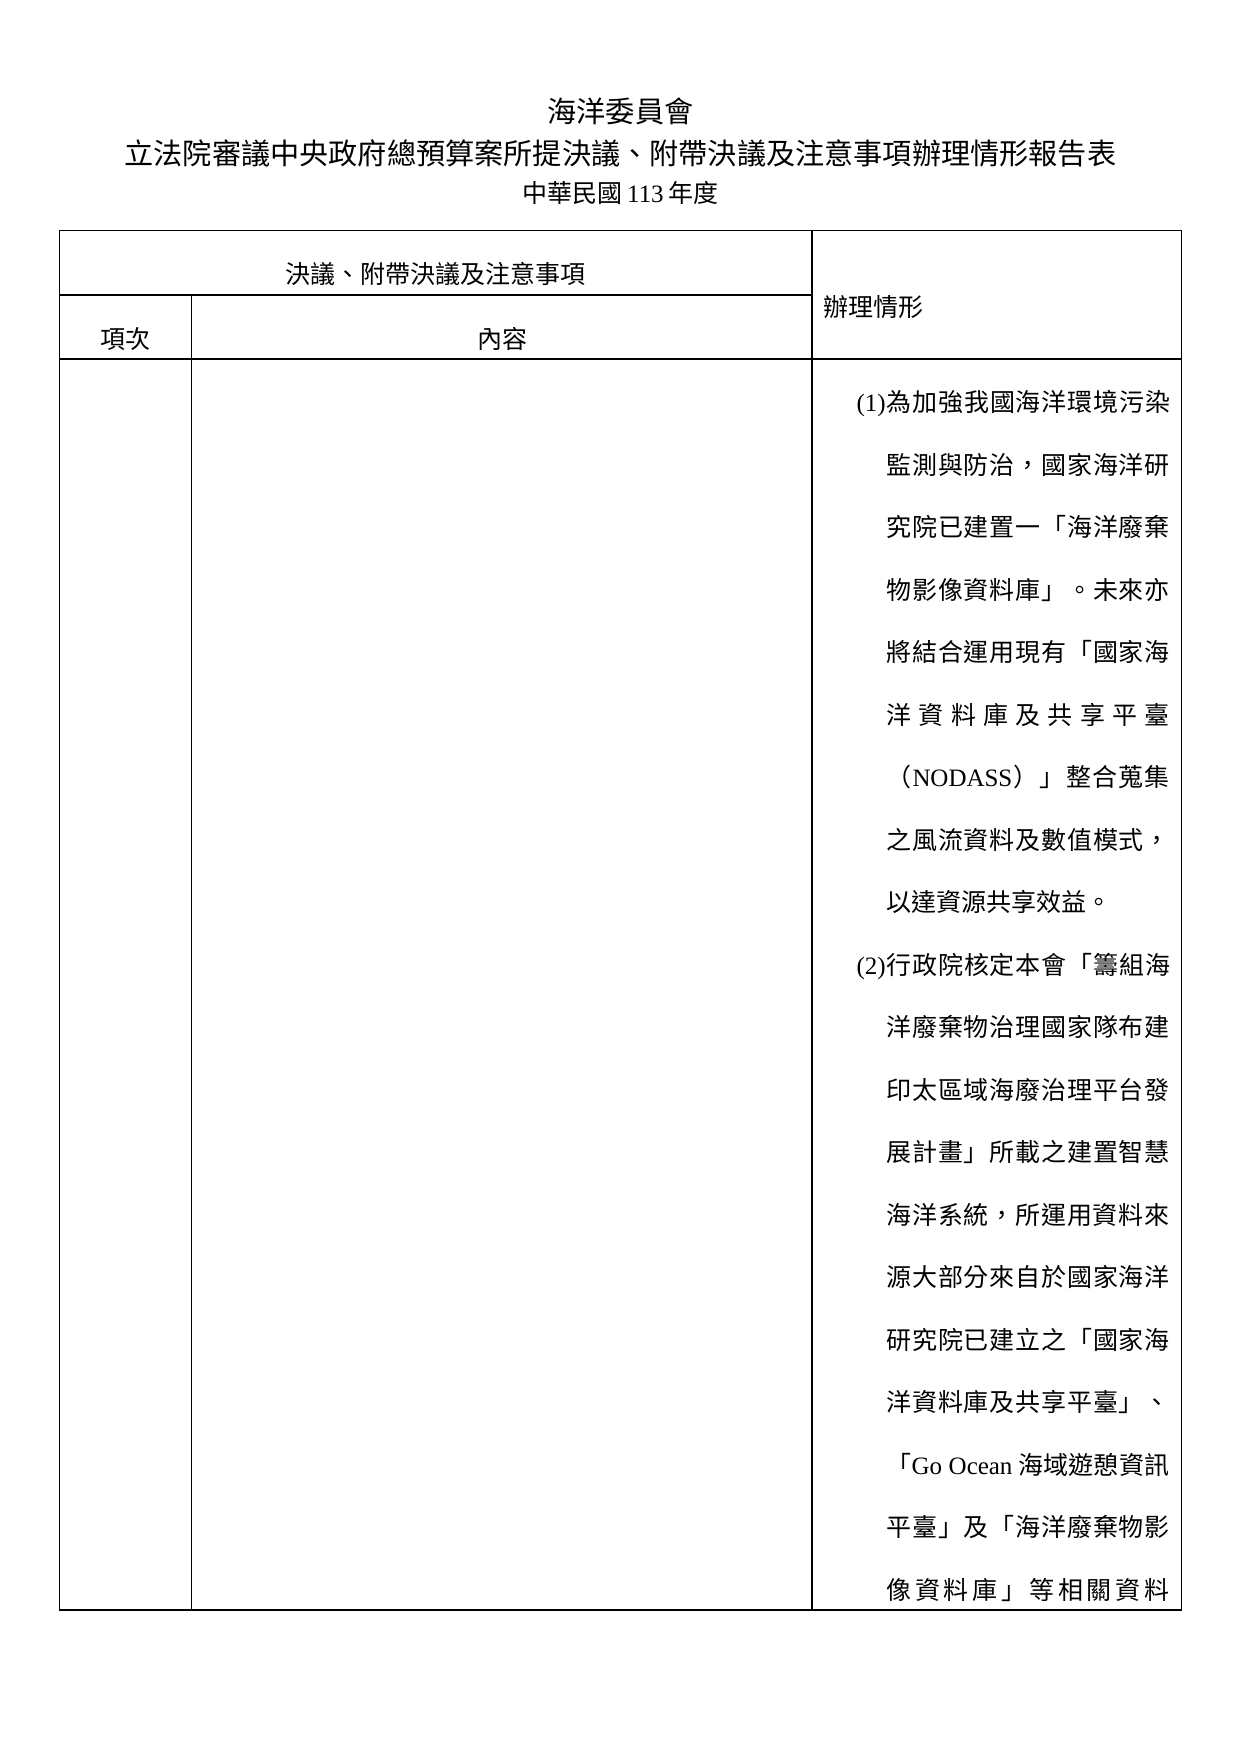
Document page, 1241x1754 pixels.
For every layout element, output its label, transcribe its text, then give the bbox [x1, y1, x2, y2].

table_cell 項次 [60, 296, 191, 358]
table_cell (1)為加強我國海洋環境污染監測與防治，國家海洋研究院已建置一「海洋廢棄物影像資料庫」。未來亦將結合運用現有「國家海洋資料庫及共享平臺（NODASS）」整合蒐集之風流資料及數值模式，以達資源共享效益。 (2)行政院核定本會「籌組海洋廢棄物治理國家隊布建印太區域海廢治理平台發展計畫」所載之建置智慧海洋系統，所運用資料來源大部分來自於國家海洋研究院已建立之「國家海洋資料庫及共享平臺」、「Go Ocean海域遊憩資訊平臺」及「海洋廢棄物影像資料庫」等相關資料 [813, 360, 1181, 1609]
table_cell 內容 [192, 296, 811, 358]
table_cell [60, 360, 191, 1609]
table_cell 113年度海洋委員會單位預算第2目「海洋業務」編列6億2,690萬9千元，爰就下列各案併案凍結50萬元，俟海洋委員會向立法院內政委員會提出書面報告後，始得動支。 113年度海洋委員會單位預算2目「海洋業務」編列6億2,690萬9千元，其中「綜合規劃管理」之「辦理國內外海洋政策情勢蒐整研析專案等經費」委辦費135萬元，「辦理編修國家海洋政策白皮書等經費」委辦費250萬元，「辦理海洋事務與政策宣導等經費」委辦費137萬4千元，「辦理海洋重大議題研討會等經費」委辦費200萬元，惟此4項作業之效益應詳列述，另「政策情勢蒐整研析」於112年於一般事務預算編列46萬元，而113年度改委外並增列91萬4千元；「海洋資源作業」之「海域遊憩活動法令資訊統合平臺等資訊系統維運所需之伺服器主機及網路儲存空間等雲端服務費」編列141萬9千元，較112年度該項預算增列91萬2千元，須說明增列原因；「海域安全作業」之「辦理海線安全國際會議等經費」編列630萬3千元，應說明其編列細項與其預期效益；「科技文教作業」之「辦理海洋教師研習營等相關經費」編列146萬4千元，較112年增列81萬5千元；「國際發展作業」之「辦理協助我國海洋廢棄物產業鏈建置，並構築印太區域海廢治理平台等經費」編列2,000萬元，應詳述此作業之專案KPI及計畫目標。爰凍結該項預算，請海洋委員會向立法院內政委員會提出書面報告後，始得動支。 113年度海洋委員會單位預算第2目「海洋業務」編列6億2,690萬9千元。108年11月20日，「海洋基本法」公告實施，該法第16條第1項明定2年內各級機關應修訂相關法規。自108年底，海洋委員會啟動海洋3法法制作業，惟截至112年10月，僅「海洋產業發展條例」完成立法，海域管理法草案與海洋保育法草案仍未送至立法院。爰此，海洋委員會應加速中央與地方意見整合、專家學者意見諮詢，以精進完成立法作業。爰凍結該項預算，請海洋委員會向立法院內政委員會提出海域管理法草案與海洋保育法草案的推動進度書面報告後，始得動支。 113年度海洋委員會單位預算第2目「海洋業務」編列6億2,690萬9千元。海洋委員會較112年度增列強化海洋產業永續發展及推動海洋地方創生計畫等經費958萬6千元，海洋地方創生應涵括推動我國海洋文化，重視海洋文化資產等面向。惟根據海洋委員會委託學界最新研究顯示，中央與地方政府之間對於海洋文化資產似缺乏具體共識，恐不利推展相關合作與發展，又地方創生已是我國安全戰略層級之國家政策，允應針對海洋提出地方創生的新思維，避免重複挹注資源。爰凍結該項預算，請海洋委員會針對海洋地方創生之內涵及具體發展方向，向立法院內政委員會提出書面報告後，始得動支。 113年度海洋委員會單位預算第2目「海洋業務」編列6億2,690萬9千元。海洋委員會為「結合地方政府及民間團體加強維護海域遊憩活動安全工作計畫」總經費編列6,260萬元（分4年辦理），此一計畫乃於「向海致敬」政策脈絡下，培養人民親海並維護遊憩安全，亟需海洋主管機關針對「風險海域」持續進行科學研究，並積極與地方政府協調如何適度開放海域。爰凍結該項預算，請海洋委員會針對開放海域之政策方向與具體方法，向立法院內政委員會提出書面報告後，始得動支。 113年度海洋委員會單位預算第2目「海洋業務」編列6億2,690萬9千元。海洋委員會為「海洋委員會、海洋保育署暨國家海洋研究院合署辦公廳舍新建工程計畫」總經費編列11億3,362萬2千元（分6年辦理），113年度續編第4年經費3億1,095萬元，較112年度增列1億2,265萬3千元。近年公共工程雖受缺工缺料等影響，營建成本提高，惟為撙節公帑，海洋委員會允應洽相關單位預為規劃，掌握細部設計價格等資訊，持續提升預算編審品質，俾利辦公廳舍新建工程如期如質完工。爰凍結該項預算，請海洋委員會針對合署辦公新建工程計畫之執行現況與未來如何確保預算撙節使用，向立法院內政委員會提出書面報告後，始得動支。 113年度海洋委員會單位預算第2目「海洋業務」編列6億2,690萬9千元，辦理海洋總體事務統合規劃協調與推動等業務。經查，海洋委員會為符合海洋基本法對於海洋發展、利用、維護等永續管理的規範要求，持續分別進行海域管理法草案、海洋產業發展條例草案及海洋保育法草案等海洋3法之立法工作，目前已完成「海洋產業發展條例」的立法。鑑於海域管理法草案、海洋保育法草案立法之後，對原住民族人傳統海域及經濟漁業影響甚鉅，爰凍結該項預算，俟海洋委員會對海域管理法草案、海洋保育法草案立法之後，對於原住民傳統海域及其經濟漁業活動可能產生影響進行研究調查，預作輔導措施規劃，並向立法院內政委員會提出辦理情形書面報告後，始得動支。 113年度海洋委員會單位預算第2目「海洋業務」編列6億2,690萬9千元，辦理海洋總體事務統合規劃協調與推動等業務。經查，海洋委員會配合「向海致敬」政策，包含辦理國家海洋文化與教育發展策略規劃、推動及協調，以達成培育海洋人才，厚植海洋文化力，傳承海洋文化等工作。鑑於原住民有其優良的傳統海洋文化，包括台東蘭嶼雅美族（達悟族）有其傳統拼板舟與飛魚季文化、長濱有阿美族長者保有傳統部落炒鹽技術文化等，爰凍結該項預算，俟海洋委員會就協助輔導原住民保留、發展與促進傳統海洋文化提出方案，並向立法院內政委員會提出辦理情形書面報告後，始得動支。 113年度海洋委員會單位預算第2目「海洋業務」編列6億2,690萬9千元。近來中國抽砂船頻頻越界抽砂，造成我國海岸流失退縮、陸地沉陷及破壞海洋底棲生態暨海底電纜等，影響生態資源、漁民生計與臺馬間訊務，海洋委員會應協同地方政府主管機關運用必要措施，積極主動辦理海岸災害防治及海岸資源保育等海岸整合管理作為，完善海岸地區之規劃，維護國家海洋權益；另海巡署應擴大巡護範圍，加強巡邏密度，除透過無人機輔佐偵蒐、監控等空勤任務，另應建置我國海巡空勤執法量能，以符合我國海上執法需求，以利遏止非法抽砂之情事。綜上所述，爰凍結該項預算，俟海洋委員會提出應對方向並向立法院內政委員會與提案委員提出書面報告後，始得動支。 113年度海洋委員會單位預算第2目「海洋業務」編列6億2,690萬9千元，其中「海洋資源作業」編列1億0,240萬9千元，係辦理海洋空間功能區劃之統合、海洋資源永續發展政策之統合、海洋事務補助計畫管理資訊系統，及海域遊憩活動一站式服務資訊平台系統維護等。 經查，為鼓勵國人知海、近海及進海，海洋委員會於全台設置海洋驛站，展示海洋文化、科學研究、產業、保育、海域治安等領域宣教資源。惟網站內之海洋驛站導覽線上預約系統，實際操作後，全台共13處海洋驛站，可預約之驛站僅有4處，其餘9處皆無法進行預約，網站之便利性與正確性，令人質疑。為徹底落實「開放海洋」之目標，打造海洋社會教育友善休憩場域，便於民眾線上預約導覽，藉以深化國人海洋意識。爰此，凍結該項預算，俟海洋委員會檢討導覽預約系統之便利性與正確性，並提出相關規劃，向立法院內政委員會提出書面報告後，始得動支。 113年度海洋委員會單位預算第2目「海洋業務」編列6億2,690萬9千元，其中「海洋資源作業」編列1億0,240萬9千元，辦理海洋空間功能區劃之統合、協調及審議，海洋資源永續發展政策之統合、協調及推動，海洋產業發展之統合、協調及推動。海洋委員會近年積極投入海洋事務規劃與執行，並在112年度業已完成「海洋產業發展條例」立法工程，惟後續條例中所揭之各工作事項牽涉層面之廣，有待海洋委員會發揮具體政策之統合、協調及推動能力。為策進後續相關子法及配套規劃之完善，爰凍結該項預算，俟海洋委員會向立法院內政委員會提出「海洋產業發展條例」後續推展規劃及進度書面報告後，始得動支。 113年度海洋委員會單位預算第2目「海洋業務」編列6億2,690萬9千元，其中「國際發展作業」編列6,202萬6千元，新增「籌組海洋廢棄物治理國家隊布建印太區域海廢治理平台發展計畫」，主要辦理協助我國海洋廢棄物產業鏈建置，並構築印太區域海廢治理平臺等業務。 行政院112年7月核定計畫書載示，有關推動智慧海洋系統建置部分，我方與美國正進行推動簽署臺美合作協定。有鑑該計畫書未提及我國現有海洋資料庫NODASS，爰有關推動智慧海洋系統建置部分，可比對前揭臺美合作架構有關海洋監測系統之技術合作內容，研謀介接國家海洋研究院已建立NODASS，俾利資源分享。海洋委員會應評估介接NODASS之可行性，爰凍結該項預算，俟海洋委員會向立法院內政委員會提出相關書面報告後，始得動支。 [192, 360, 811, 1609]
table_header 辦理情形 [813, 231, 1181, 358]
table_header 決議、附帶決議及注意事項 [60, 231, 811, 294]
